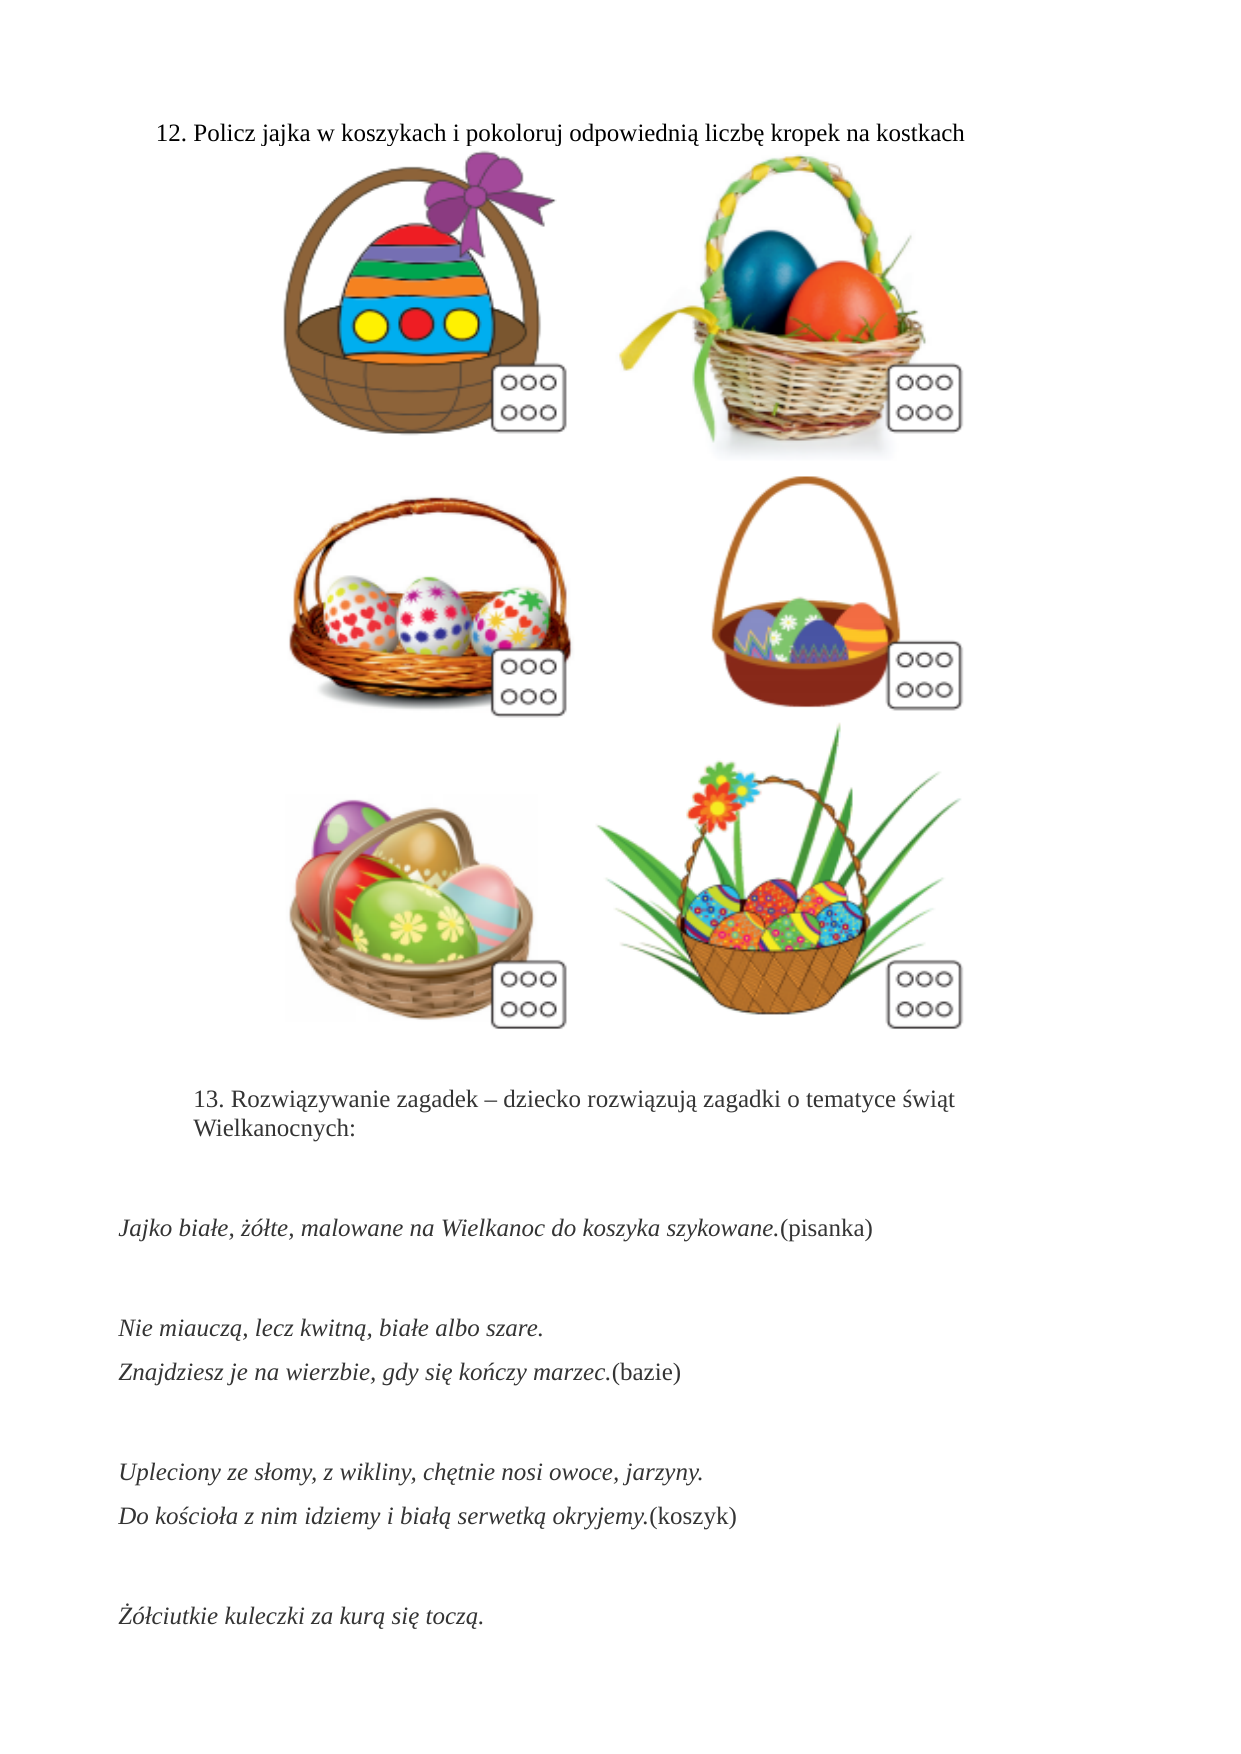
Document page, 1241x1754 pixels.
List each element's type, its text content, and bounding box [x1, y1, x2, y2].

list 13. Rozwiązywanie zagadek – dziecko rozwiązują zagadki o tematyce świąt Wielkanocnych: [156, 1084, 1122, 1142]
text Żółciutkie kuleczki za kurą się toczą. [118, 1542, 1122, 1629]
list Policz jajka w koszykach i pokoloruj odpowiednią liczbę kropek na kostkach [156, 118, 1122, 147]
text Jajko białe, żółte, malowane na Wielkanoc do koszyka szykowane.(pisanka) [118, 1198, 1122, 1242]
text Upleciony ze słomy, z wikliny, chętnie nosi owoce, jarzyny. Do kościoła z nim idziemy i białą serwetką okryjemy.(koszyk) [118, 1398, 1122, 1529]
text Nie miauczą, lecz kwitną, białe albo szare. Znajdziesz je na wierzbie, gdy się kończy marzec.(bazie) [118, 1298, 1122, 1386]
